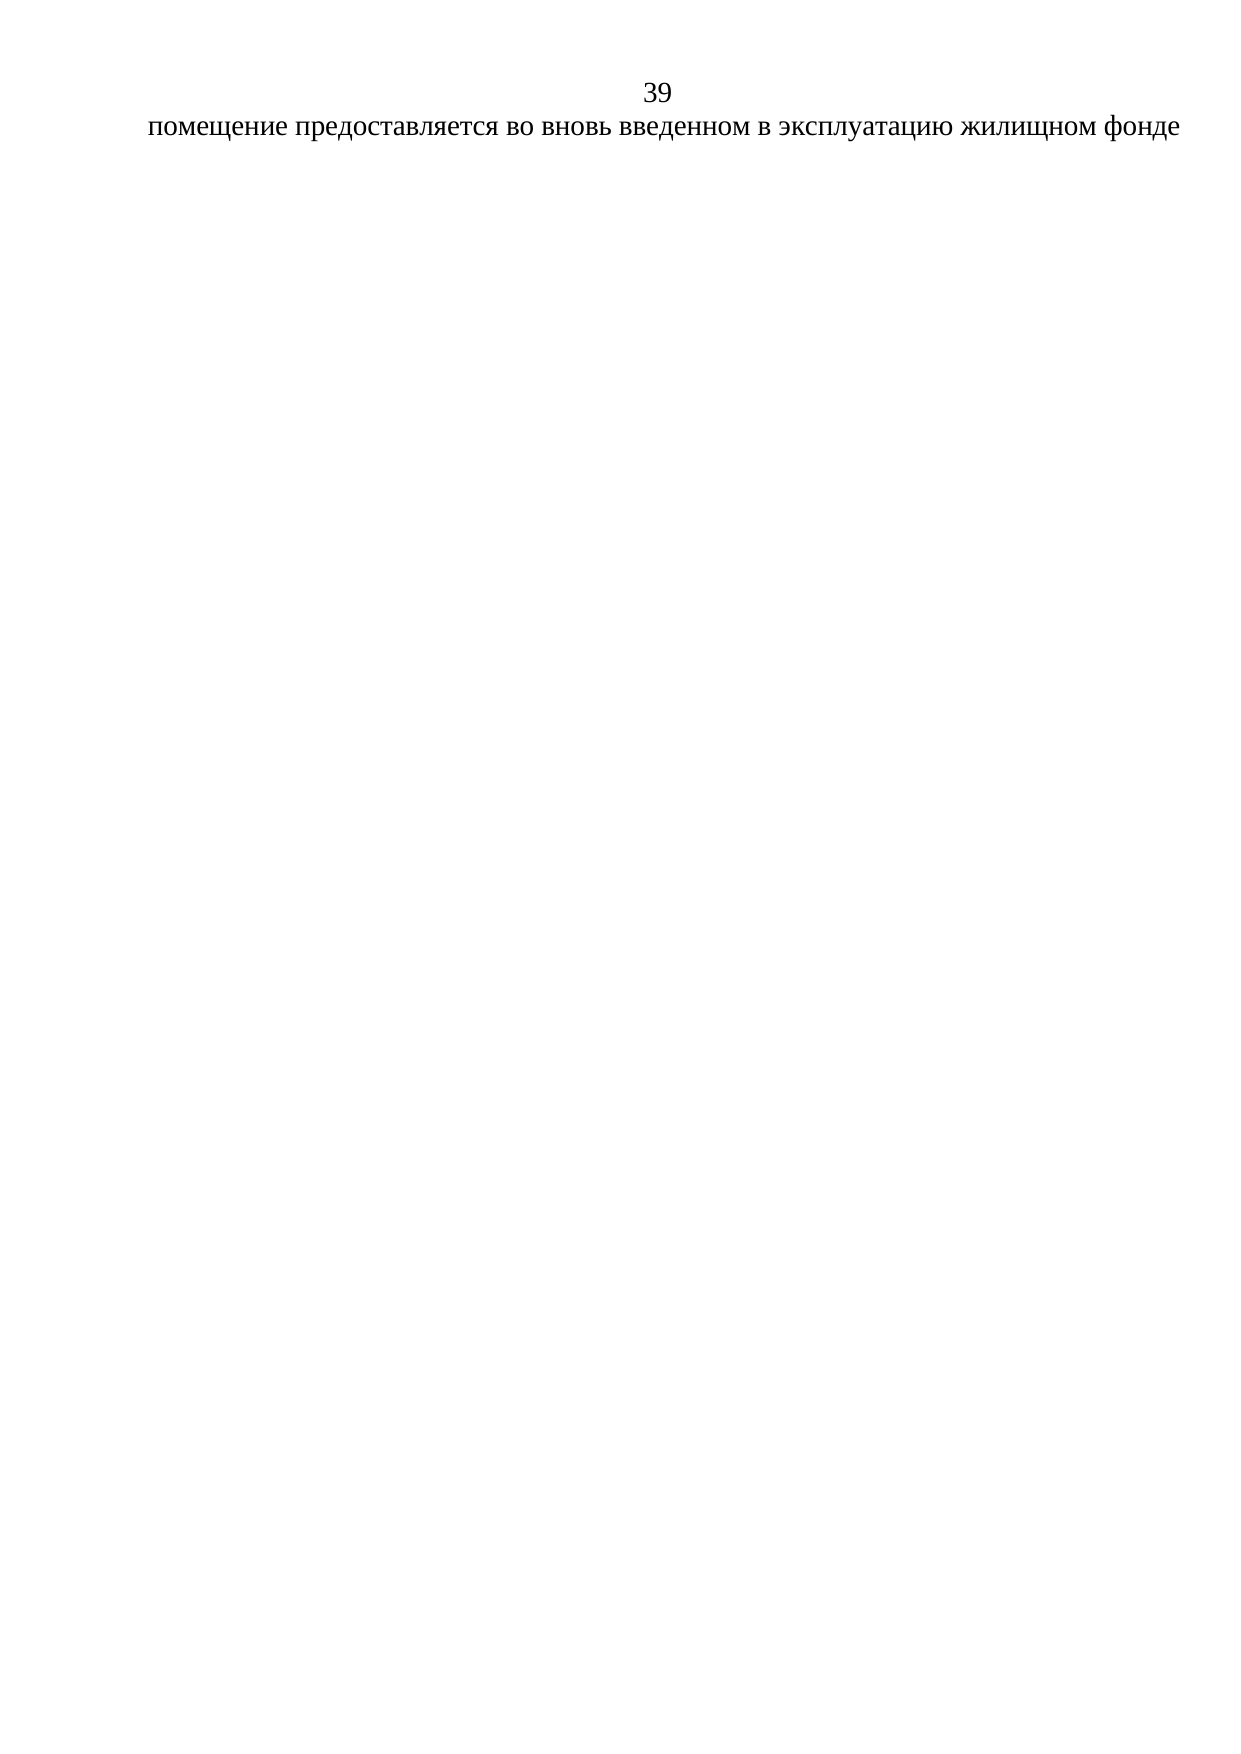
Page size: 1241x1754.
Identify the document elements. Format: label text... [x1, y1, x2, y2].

text помещение предоставляется во вновь введенном в эксплуатацию жилищном фонде [148, 108, 1181, 142]
